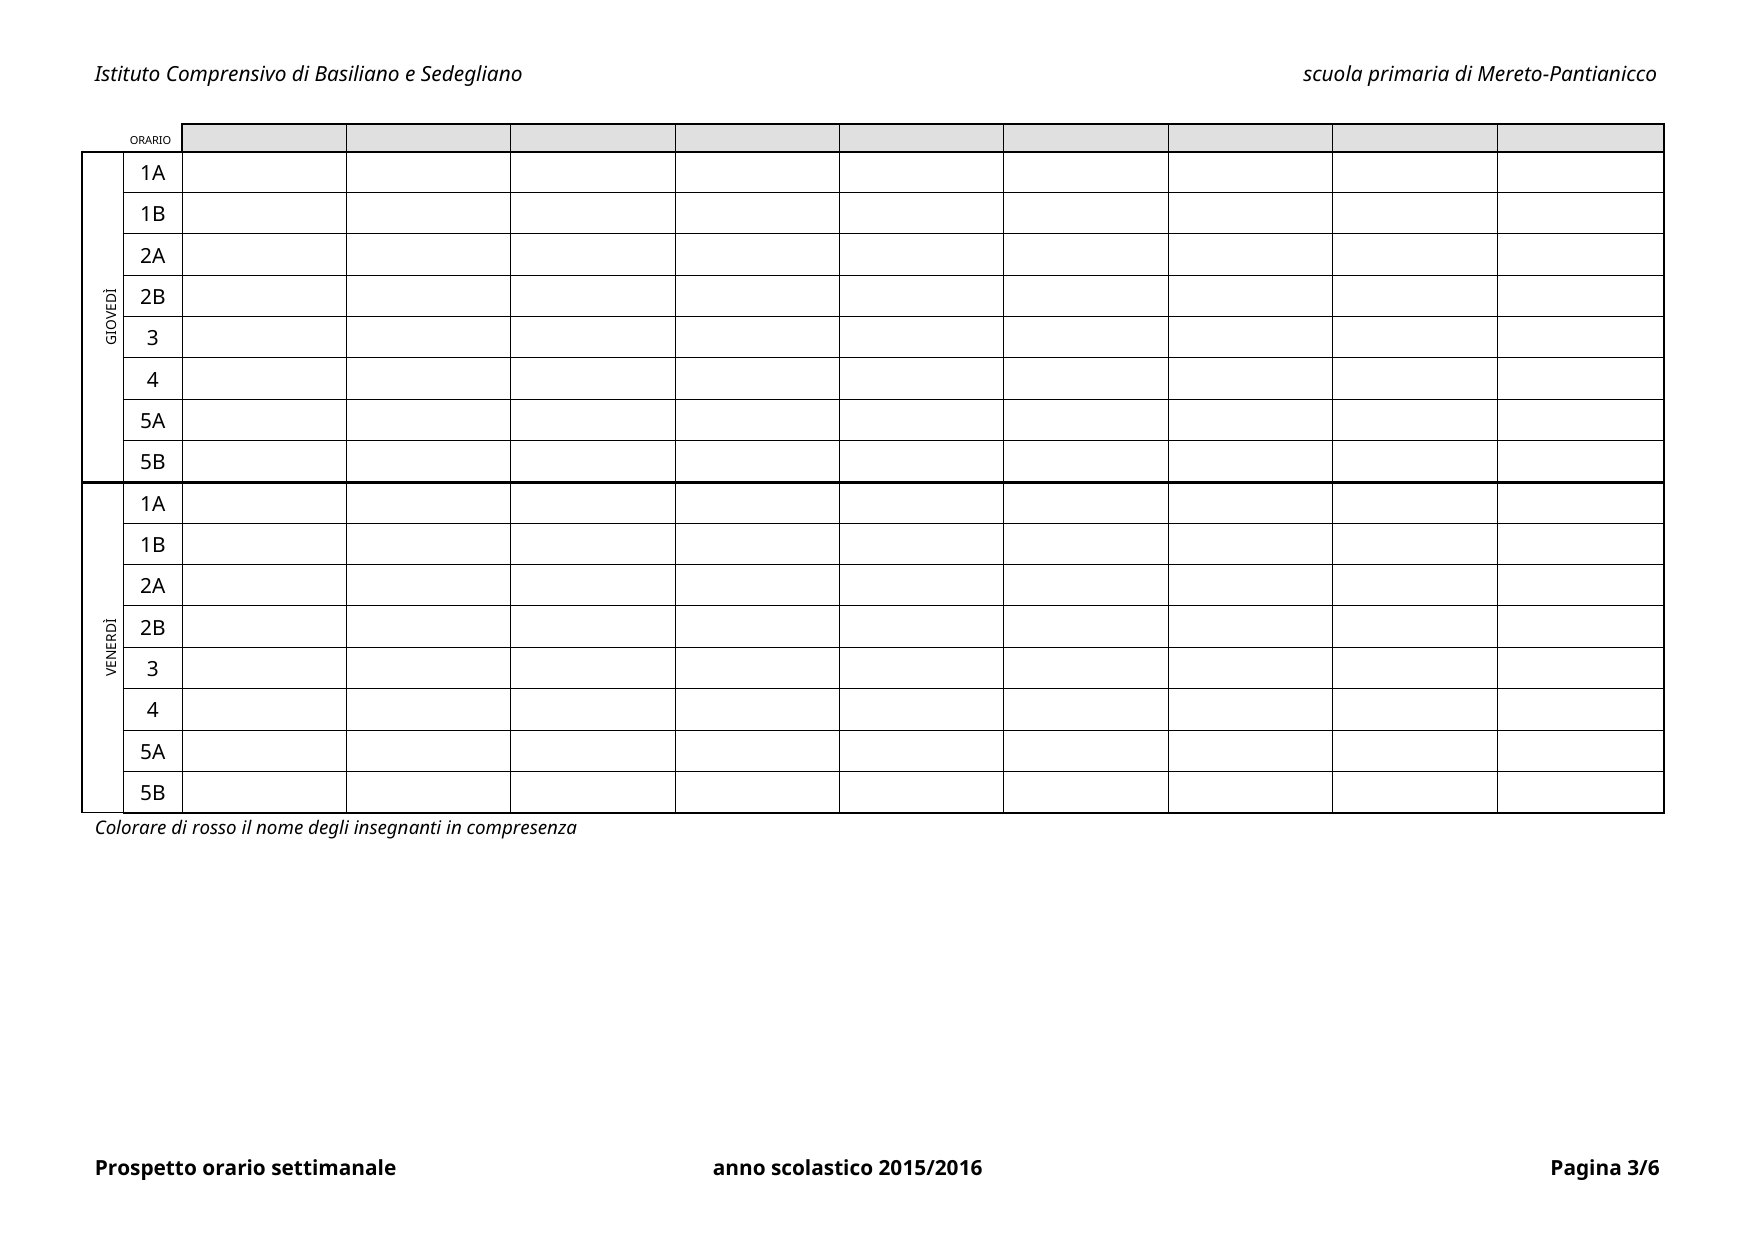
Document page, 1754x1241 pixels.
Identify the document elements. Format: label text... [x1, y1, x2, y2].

table_cell [840, 441, 1003, 481]
table_cell [676, 317, 839, 357]
table_header [1498, 125, 1663, 151]
table_cell [1333, 153, 1497, 192]
table_cell [1498, 484, 1663, 523]
table_cell 3 [124, 317, 182, 357]
table_header [1169, 125, 1332, 151]
table_cell giovedì [83, 153, 123, 481]
table_cell [347, 524, 510, 564]
table_cell [347, 234, 510, 274]
table_cell [1333, 524, 1497, 564]
table_cell [347, 317, 510, 357]
table_cell [1004, 193, 1168, 233]
table_header [511, 125, 675, 151]
table_cell [1498, 731, 1663, 771]
table_cell [1333, 648, 1497, 688]
table_cell [1333, 358, 1497, 399]
table_cell [676, 731, 839, 771]
table_cell [183, 606, 346, 647]
table_cell [1004, 731, 1168, 771]
table_cell [676, 606, 839, 647]
table_cell [511, 193, 675, 233]
table_header orario [82, 123, 181, 151]
table_cell [1169, 276, 1332, 316]
table_cell [511, 153, 675, 192]
table_cell [1169, 606, 1332, 647]
table_cell [347, 606, 510, 647]
table_cell [1333, 276, 1497, 316]
table_cell [676, 358, 839, 399]
table_cell [1004, 234, 1168, 274]
table_cell [1333, 689, 1497, 729]
table_cell 1A [124, 153, 182, 192]
table_cell [1169, 524, 1332, 564]
table_cell [347, 689, 510, 729]
table_header [347, 125, 510, 151]
table_cell [1333, 234, 1497, 274]
table_cell [183, 358, 346, 399]
table_header [1333, 125, 1497, 151]
table_cell [183, 234, 346, 274]
table_cell [1498, 441, 1663, 481]
table_cell [1498, 689, 1663, 729]
table_cell [1498, 358, 1663, 399]
table_header [183, 125, 346, 151]
table_header [1004, 125, 1168, 151]
table_cell [840, 648, 1003, 688]
table_cell [511, 234, 675, 274]
table_cell 5B [124, 772, 182, 812]
table_cell [1004, 484, 1168, 523]
table_cell 4 [124, 358, 182, 399]
table_cell [676, 772, 839, 812]
table_cell [1498, 400, 1663, 440]
table_cell [511, 689, 675, 729]
table_cell [347, 565, 510, 605]
table_cell [1169, 234, 1332, 274]
table_cell [676, 276, 839, 316]
table_cell [1333, 606, 1497, 647]
table_cell [676, 484, 839, 523]
table_cell [183, 648, 346, 688]
table_cell [1333, 565, 1497, 605]
table_cell [347, 193, 510, 233]
table_cell [1169, 648, 1332, 688]
table_cell [1333, 484, 1497, 523]
table_cell [511, 648, 675, 688]
table_cell [183, 731, 346, 771]
table_cell 2A [124, 234, 182, 274]
table_cell [676, 193, 839, 233]
table_cell 1B [124, 524, 182, 564]
table_cell [183, 772, 346, 812]
table_cell [1169, 317, 1332, 357]
table_cell [511, 524, 675, 564]
table_cell [840, 524, 1003, 564]
table_cell [511, 358, 675, 399]
table_cell [511, 606, 675, 647]
table_cell [1004, 689, 1168, 729]
table_cell [347, 441, 510, 481]
table_header [840, 125, 1003, 151]
table_cell [1498, 193, 1663, 233]
table_cell [840, 193, 1003, 233]
table_cell [1498, 276, 1663, 316]
table_cell [1004, 648, 1168, 688]
table_cell [183, 400, 346, 440]
table_cell [840, 772, 1003, 812]
table_cell [183, 689, 346, 729]
table_cell 5A [124, 400, 182, 440]
table_cell [1498, 153, 1663, 192]
table_cell [840, 234, 1003, 274]
table_cell [1004, 358, 1168, 399]
table_cell [1498, 565, 1663, 605]
table_cell [1004, 524, 1168, 564]
table_cell [1004, 441, 1168, 481]
table_cell [840, 606, 1003, 647]
table_cell [511, 400, 675, 440]
table_cell 5B [124, 441, 182, 481]
table_cell [676, 648, 839, 688]
table_cell 2A [124, 565, 182, 605]
table_cell [1333, 193, 1497, 233]
table_cell [183, 317, 346, 357]
table_cell [676, 234, 839, 274]
table_cell [1169, 772, 1332, 812]
table_cell [1004, 772, 1168, 812]
table_cell [1498, 648, 1663, 688]
table_cell [676, 689, 839, 729]
table_cell [676, 441, 839, 481]
table_cell 1B [124, 193, 182, 233]
table_cell 1A [124, 484, 182, 523]
table_cell 2B [124, 606, 182, 647]
table_cell [1004, 276, 1168, 316]
table_cell [1169, 441, 1332, 481]
table_cell [347, 731, 510, 771]
table_cell [1169, 193, 1332, 233]
table_cell [840, 689, 1003, 729]
table_cell [1498, 317, 1663, 357]
table_cell 2B [124, 276, 182, 316]
table_cell [1004, 400, 1168, 440]
table_cell venerdì [83, 484, 123, 812]
table_cell 5A [124, 731, 182, 771]
table_cell [676, 565, 839, 605]
table_cell [347, 358, 510, 399]
table_cell [840, 565, 1003, 605]
table_cell [511, 484, 675, 523]
table_cell [840, 484, 1003, 523]
table_cell [1498, 606, 1663, 647]
table_cell [347, 400, 510, 440]
table_cell [1498, 524, 1663, 564]
table_cell [1004, 153, 1168, 192]
table_cell [676, 153, 839, 192]
table_cell [1333, 317, 1497, 357]
table_cell [183, 524, 346, 564]
table_cell [183, 484, 346, 523]
text Colorare di rosso il nome degli insegnanti in compresenza [94, 814, 1659, 840]
table_cell [511, 317, 675, 357]
table_cell [1498, 234, 1663, 274]
table_cell [183, 193, 346, 233]
table_cell [183, 441, 346, 481]
table_cell [1004, 606, 1168, 647]
table_cell 3 [124, 648, 182, 688]
table_cell [1004, 565, 1168, 605]
table_cell [840, 153, 1003, 192]
table_cell [1169, 153, 1332, 192]
table_cell [511, 772, 675, 812]
table_cell [511, 276, 675, 316]
table_cell [1333, 441, 1497, 481]
table_header [676, 125, 839, 151]
table_cell 4 [124, 689, 182, 729]
table_cell [511, 731, 675, 771]
table_cell [183, 565, 346, 605]
table_cell [347, 153, 510, 192]
table_cell [347, 772, 510, 812]
table_cell [347, 276, 510, 316]
table_cell [840, 358, 1003, 399]
table_cell [676, 524, 839, 564]
table_cell [1169, 484, 1332, 523]
table_cell [1169, 689, 1332, 729]
table_cell [511, 565, 675, 605]
table_cell [840, 400, 1003, 440]
table_cell [1169, 400, 1332, 440]
table_cell [347, 648, 510, 688]
table_cell [1169, 731, 1332, 771]
table_cell [1169, 565, 1332, 605]
table_cell [511, 441, 675, 481]
table_cell [1333, 772, 1497, 812]
table_cell [1169, 358, 1332, 399]
table_cell [347, 484, 510, 523]
table_cell [183, 276, 346, 316]
table_cell [840, 731, 1003, 771]
table_cell [183, 153, 346, 192]
table_cell [840, 276, 1003, 316]
table_cell [840, 317, 1003, 357]
table_cell [1333, 400, 1497, 440]
table_cell [1004, 317, 1168, 357]
table_cell [1498, 772, 1663, 812]
table_cell [1333, 731, 1497, 771]
table_cell [676, 400, 839, 440]
